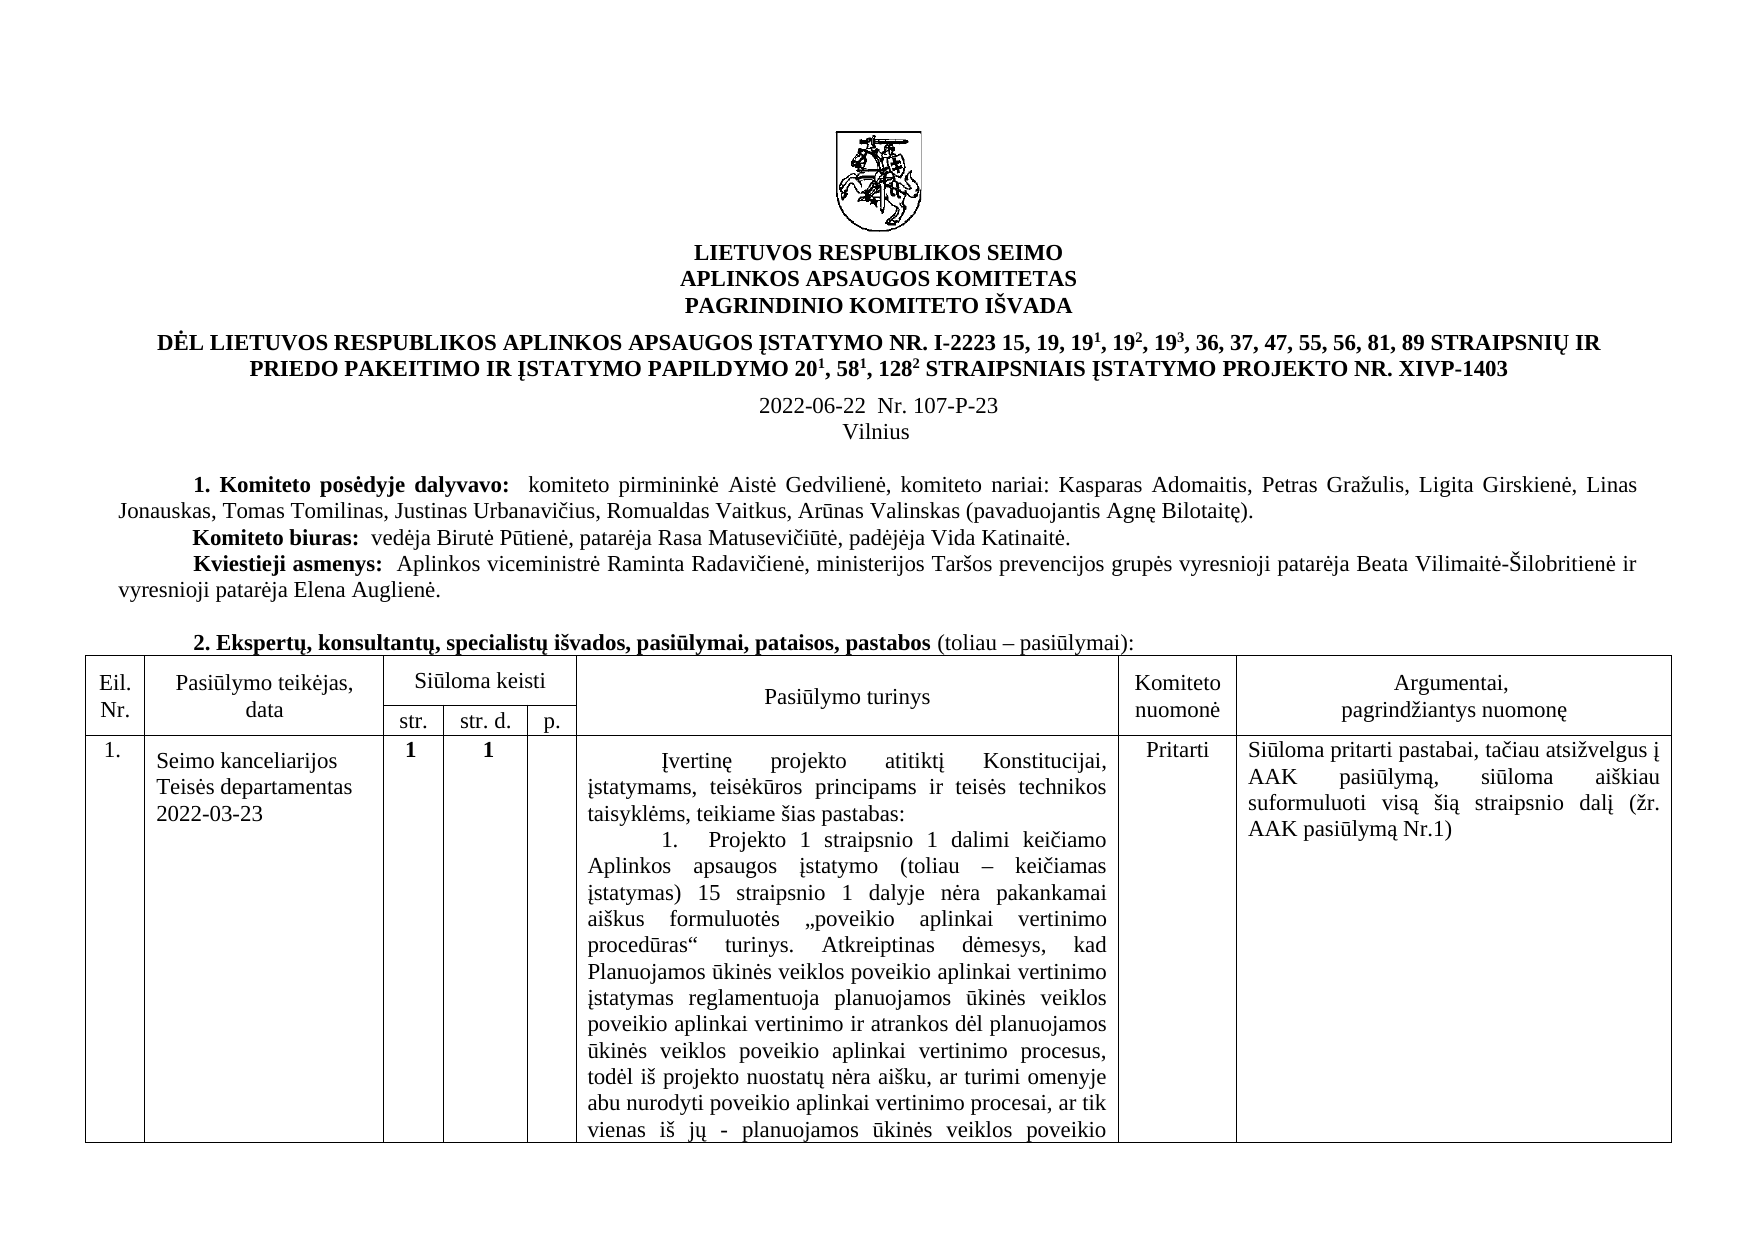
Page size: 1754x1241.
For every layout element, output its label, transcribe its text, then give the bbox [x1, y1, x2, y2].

table_cell [528, 736, 576, 1142]
text 2022-06-22 Nr. 107-P-23 [118, 392, 1639, 418]
text LIETUVOS RESPUBLIKOS SEIMO [118, 239, 1639, 266]
table_cell Pritarti [1119, 736, 1236, 1142]
table_header Eil. Nr. [86, 656, 144, 735]
table_header Siūloma keisti [384, 656, 576, 704]
text Aplinkos apsaugos komitetas [118, 266, 1639, 292]
table_cell 1. [86, 736, 144, 1142]
table_cell Įvertinę projekto atitiktį Konstitucijai, įstatymams, teisėkūros principams ir teisės technikos taisyklėms, teikiame šias pastabas: 1. Projekto 1 straipsnio 1 dalimi keičiamo Aplinkos apsaugos įstatymo (toliau – keičiamas įstatymas) 15 straipsnio 1 dalyje nėra pakankamai aiškus formuluotės „poveikio aplinkai vertinimo procedūras“ turinys. Atkreiptinas dėmesys, kad Planuojamos ūkinės veiklos poveikio aplinkai vertinimo įstatymas reglamentuoja planuojamos ūkinės veiklos poveikio aplinkai vertinimo ir atrankos dėl planuojamos ūkinės veiklos poveikio aplinkai vertinimo procesus, todėl iš projekto nuostatų nėra aišku, ar turimi omenyje abu nurodyti poveikio aplinkai vertinimo procesai, ar tik vienas iš jų - planuojamos ūkinės veiklos poveikio [577, 736, 1118, 1142]
table_cell Siūloma pritarti pastabai, tačiau atsižvelgus į AAK pasiūlymą, siūloma aiškiau suformuluoti visą šią straipsnio dalį (žr. AAK pasiūlymą Nr.1) [1237, 736, 1671, 1142]
text Kviestieji asmenys: Aplinkos viceministrė Raminta Radavičienė, ministerijos Taršos prevencijos grupės vyresnioji patarėja Beata Vilimaitė-Šilobritienė ir vyresnioji patarėja Elena Auglienė. [118, 550, 1639, 603]
table_cell 1 [444, 736, 527, 1142]
subtitle PAGRINDINIO KOMITETO IŠVADA [118, 292, 1639, 318]
text 2. Ekspertų, konsultantų, specialistų išvados, pasiūlymai, pataisos, pastabos (toliau – pasiūlymai): [118, 629, 1639, 655]
table_cell Seimo kanceliarijos Teisės departamentas 2022-03-23 [145, 736, 383, 1142]
text 1. Komiteto posėdyje dalyvavo: komiteto pirmininkė Aistė Gedvilienė, komiteto nariai: Kasparas Adomaitis, Petras Gražulis, Ligita Girskienė, Linas Jonauskas, Tomas Tomilinas, Justinas Urbanavičius, Romualdas Vaitkus, Arūnas Valinskas (pavaduojantis Agnę Bilotaitę). [118, 471, 1639, 523]
table_cell str. d. [444, 706, 527, 735]
table_header Argumentai, pagrindžiantys nuomonę [1237, 656, 1671, 735]
table_cell 1 [384, 736, 443, 1142]
table_cell str. [384, 706, 443, 735]
text Vilnius [118, 418, 1639, 444]
table_header Komiteto nuomonė [1119, 656, 1236, 735]
text DĖL LIETUVOS RESPUBLIKOS APLINKOS APSAUGOS ĮSTATYMO Nr. I-2223 15, 19, 191, 192, 193, 36, 37, 47, 55, 56, 81, 89 straipsniŲ IR PRIEDO pakeitimo IR ĮSTATYMO PAPILDYMO 201, 581, 1282 STRAIPSNIAIS ĮSTATYMO PROJEKTO NR. XIVP-1403 [118, 329, 1639, 381]
table_cell p. [528, 706, 576, 735]
table_header Pasiūlymo teikėjas, data [145, 656, 383, 735]
table_header Pasiūlymo turinys [577, 656, 1118, 735]
text Komiteto biuras: vedėja Birutė Pūtienė, patarėja Rasa Matusevičiūtė, padėjėja Vida Katinaitė. [118, 523, 1639, 550]
